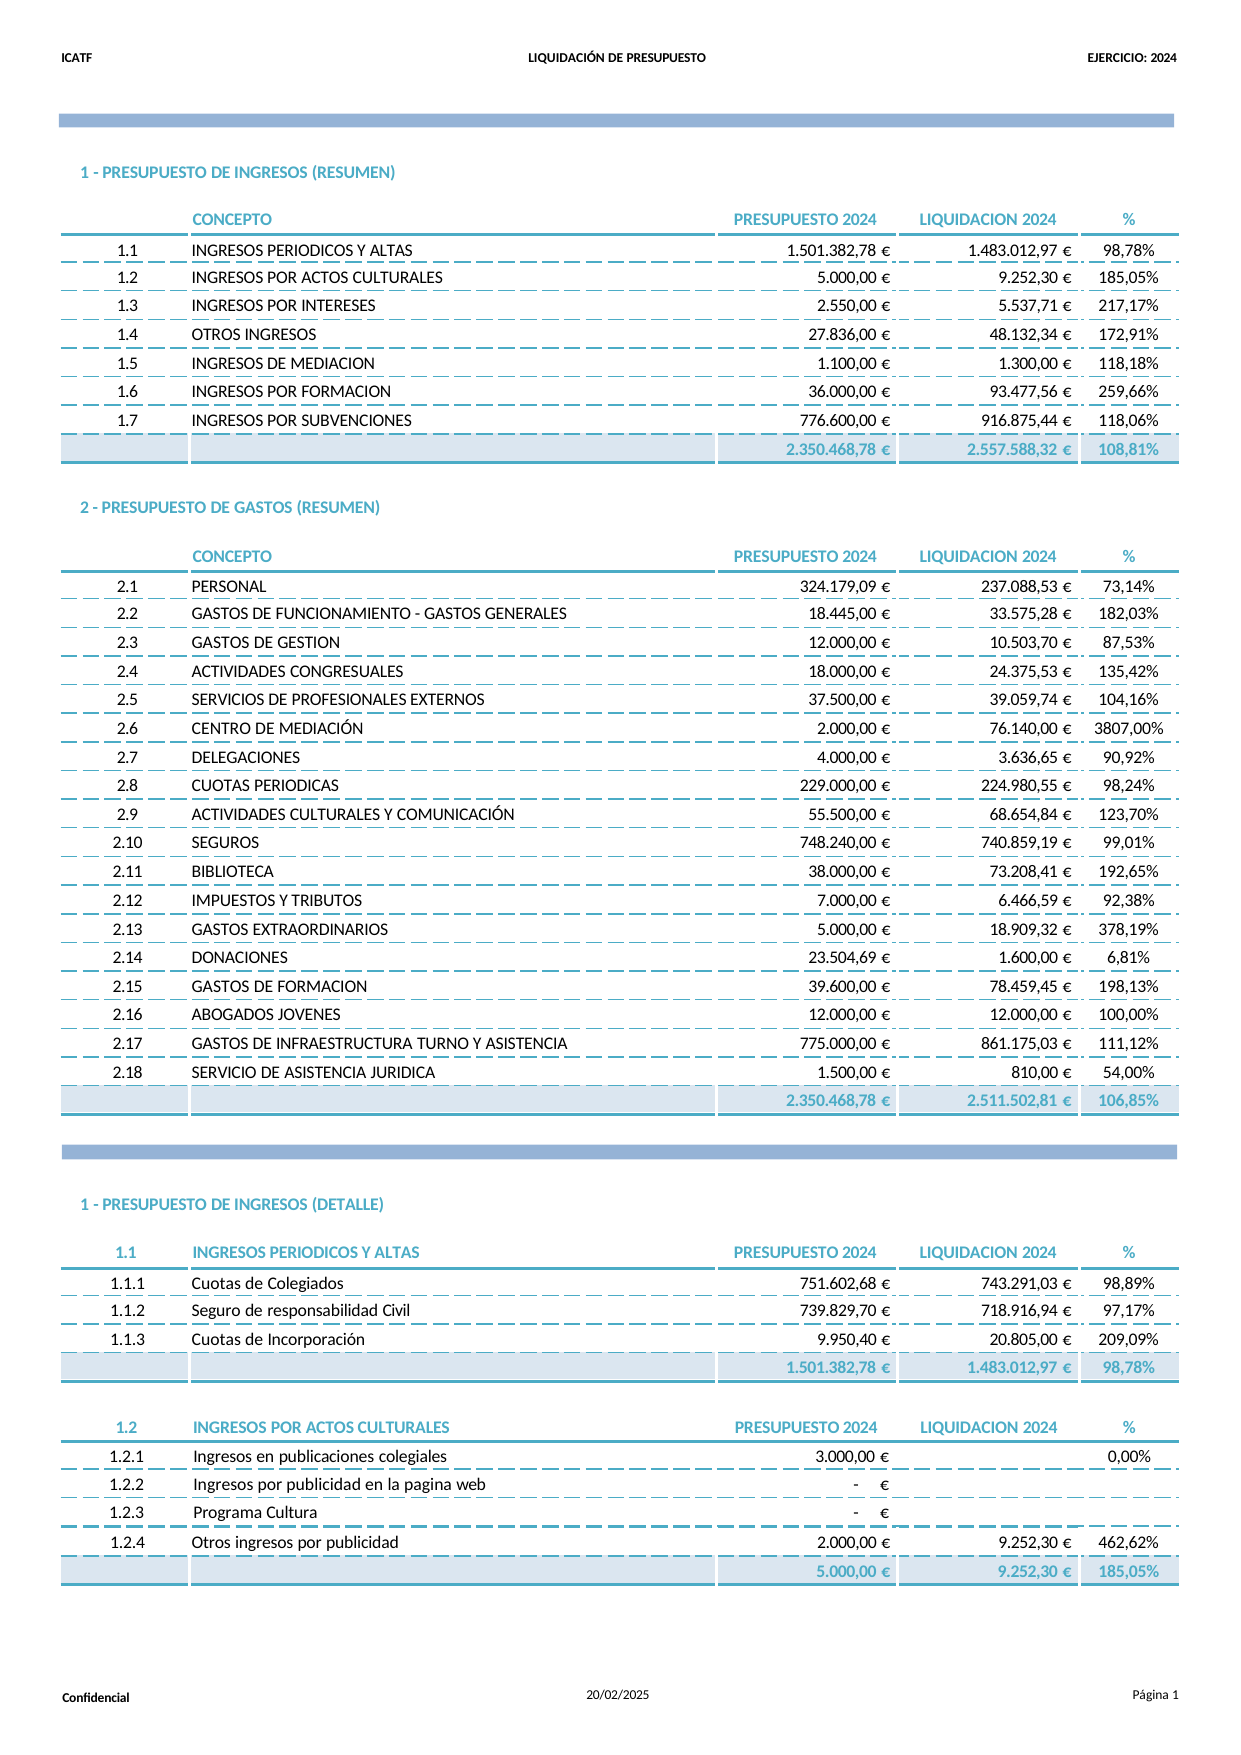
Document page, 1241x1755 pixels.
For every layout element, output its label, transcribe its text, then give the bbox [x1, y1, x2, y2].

table_cell INGRESOS DE MEDIACION [191, 347, 715, 376]
table_cell 111,12% [1081, 1028, 1179, 1056]
table_cell 99,01% [1081, 827, 1179, 856]
table_cell 2.5 [61, 684, 188, 712]
table_cell 33.575,28 € [899, 598, 1078, 626]
table_header LIQUIDACION 2024 [905, 1419, 1083, 1440]
table_cell [905, 1468, 1083, 1496]
table_cell 2.16 [61, 999, 188, 1027]
table_header 2.000,00 € [718, 1527, 896, 1555]
table_cell [61, 1555, 188, 1583]
table_cell [61, 433, 188, 461]
table_cell 12.000,00 € [718, 626, 896, 655]
table_cell 6,81% [1081, 941, 1179, 970]
table_cell GASTOS EXTRAORDINARIOS [191, 913, 715, 941]
table_cell [61, 1352, 188, 1379]
table_cell 182,03% [1081, 598, 1179, 626]
table_cell 73.208,41 € [899, 856, 1078, 884]
table_cell ABOGADOS JOVENES [191, 999, 715, 1027]
table_cell 740.859,19 € [899, 827, 1078, 856]
table_cell [1083, 1468, 1179, 1496]
table_header Otros ingresos por publicidad [191, 1527, 715, 1555]
table_cell 118,18% [1081, 347, 1179, 376]
table_cell 2.13 [61, 913, 188, 941]
table_cell CUOTAS PERIODICAS [191, 770, 715, 798]
table_cell 100,00% [1081, 999, 1179, 1027]
text CONCEPTO PRESUPUESTO 2024 LIQUIDACION 2024 % [192, 545, 1182, 566]
table_cell 39.059,74 € [899, 684, 1078, 712]
table_cell 209,09% [1081, 1323, 1179, 1352]
table_cell 92,38% [1081, 884, 1179, 913]
table_header 751.602,68 € [718, 1270, 896, 1294]
table_cell INGRESOS POR FORMACION [191, 376, 715, 404]
table_cell 748.240,00 € [718, 827, 896, 856]
table_cell SERVICIOS DE PROFESIONALES EXTERNOS [191, 684, 715, 712]
table_cell [905, 1443, 1083, 1468]
table_cell 739.829,70 € [718, 1295, 896, 1323]
table_cell 2.18 [61, 1056, 188, 1085]
table_cell [191, 1555, 715, 1583]
table_cell 123,70% [1081, 798, 1179, 827]
table_cell 192,65% [1081, 856, 1179, 884]
table_cell - € [609, 1496, 905, 1525]
table_cell 1.2.1 Ingresos en publicaciones colegiales [61, 1443, 609, 1468]
table_cell 2.14 [61, 941, 188, 970]
table_cell 172,91% [1081, 319, 1179, 347]
table_cell 3.000,00 € [609, 1443, 905, 1468]
table_cell 6.466,59 € [899, 884, 1078, 913]
table_header PERSONAL [191, 573, 715, 598]
table_cell 1.1.3 [61, 1323, 188, 1352]
table_cell 97,17% [1081, 1295, 1179, 1323]
table_cell 198,13% [1081, 970, 1179, 999]
table_cell 1.3 [61, 290, 188, 318]
table_cell 7.000,00 € [718, 884, 896, 913]
table_header 1.501.382,78 € [718, 236, 896, 261]
table_cell 861.175,03 € [899, 1028, 1078, 1056]
table_cell 76.140,00 € [899, 712, 1078, 741]
table_cell 48.132,34 € [899, 319, 1078, 347]
table_cell 78.459,45 € [899, 970, 1078, 999]
table_cell 2.9 [61, 798, 188, 827]
table_cell 1.600,00 € [899, 941, 1078, 970]
table_header 1.1 [61, 236, 188, 261]
table_cell OTROS INGRESOS [191, 319, 715, 347]
table_cell 378,19% [1081, 913, 1179, 941]
table_cell 87,53% [1081, 626, 1179, 655]
table_cell SERVICIO DE ASISTENCIA JURIDICA [191, 1056, 715, 1085]
table_cell CENTRO DE MEDIACIÓN [191, 712, 715, 741]
table_cell Seguro de responsabilidad Civil [191, 1295, 715, 1323]
table_cell 2.15 [61, 970, 188, 999]
table_cell 38.000,00 € [718, 856, 896, 884]
text 1 - PRESUPUESTO DE INGRESOS (RESUMEN) [80, 161, 1178, 183]
table_cell 185,05% [1081, 261, 1179, 290]
table_header Cuotas de Colegiados [191, 1270, 715, 1294]
table_cell 1.4 [61, 319, 188, 347]
table_cell 1.6 [61, 376, 188, 404]
table_cell GASTOS DE FUNCIONAMIENTO - GASTOS GENERALES [191, 598, 715, 626]
table_cell 18.909,32 € [899, 913, 1078, 941]
table_cell 12.000,00 € [899, 999, 1078, 1027]
table_header 1.483.012,97 € [899, 236, 1078, 261]
table_cell 93.477,56 € [899, 376, 1078, 404]
table_cell 2.557.588,32 € [899, 433, 1078, 461]
table_cell 1.1.2 [61, 1295, 188, 1323]
table_cell 2.17 [61, 1028, 188, 1056]
text 2 - PRESUPUESTO DE GASTOS (RESUMEN) [80, 497, 1178, 518]
table_cell 12.000,00 € [718, 999, 896, 1027]
table_cell 18.445,00 € [718, 598, 896, 626]
table_cell 54,00% [1081, 1056, 1179, 1085]
table_cell 23.504,69 € [718, 941, 896, 970]
table_cell 775.000,00 € [718, 1028, 896, 1056]
table_cell Cuotas de Incorporación [191, 1323, 715, 1352]
text CONCEPTO PRESUPUESTO 2024 LIQUIDACION 2024 % [192, 208, 1182, 230]
table_header 98,89% [1081, 1270, 1179, 1294]
table_cell 5.000,00 € [718, 913, 896, 941]
table_cell 2.12 [61, 884, 188, 913]
table_cell BIBLIOTECA [191, 856, 715, 884]
table_cell [905, 1496, 1083, 1525]
table_header 98,78% [1081, 236, 1179, 261]
table_cell 2.511.502,81 € [899, 1085, 1078, 1112]
table_cell 10.503,70 € [899, 626, 1078, 655]
table_cell GASTOS DE INFRAESTRUCTURA TURNO Y ASISTENCIA [191, 1028, 715, 1056]
table_cell 55.500,00 € [718, 798, 896, 827]
table_cell INGRESOS POR SUBVENCIONES [191, 404, 715, 433]
table_cell SEGUROS [191, 827, 715, 856]
table_header 1.2.4 [61, 1527, 188, 1555]
table_cell 1.500,00 € [718, 1056, 896, 1085]
table_cell 2.6 [61, 712, 188, 741]
table_cell 916.875,44 € [899, 404, 1078, 433]
table_header 324.179,09 € [718, 573, 896, 598]
table_cell 2.8 [61, 770, 188, 798]
table_cell 2.7 [61, 741, 188, 769]
table_cell 810,00 € [899, 1056, 1078, 1085]
table_cell 106,85% [1081, 1085, 1179, 1112]
table_header 2.1 [61, 573, 188, 598]
table_cell 2.000,00 € [718, 712, 896, 741]
table_cell ACTIVIDADES CONGRESUALES [191, 655, 715, 684]
table_cell - € [609, 1468, 905, 1496]
table_cell ACTIVIDADES CULTURALES Y COMUNICACIÓN [191, 798, 715, 827]
table_header 743.291,03 € [899, 1270, 1078, 1294]
text 1.1 INGRESOS PERIODICOS Y ALTAS PRESUPUESTO 2024 LIQUIDACION 2024 % [115, 1242, 1182, 1263]
table_cell GASTOS DE FORMACION [191, 970, 715, 999]
table_cell 90,92% [1081, 741, 1179, 769]
table_cell 2.350.468,78 € [718, 433, 896, 461]
table_cell 0,00% [1083, 1443, 1179, 1468]
table_cell 27.836,00 € [718, 319, 896, 347]
table_header 237.088,53 € [899, 573, 1078, 598]
table_cell 1.2.3 Programa Cultura [61, 1496, 609, 1525]
table_cell 2.11 [61, 856, 188, 884]
table_cell 2.10 [61, 827, 188, 856]
table_cell 2.4 [61, 655, 188, 684]
table_cell 1.483.012,97 € [899, 1352, 1078, 1379]
table_cell 1.7 [61, 404, 188, 433]
table_cell 9.950,40 € [718, 1323, 896, 1352]
table_header INGRESOS PERIODICOS Y ALTAS [191, 236, 715, 261]
table_cell 259,66% [1081, 376, 1179, 404]
table_cell 24.375,53 € [899, 655, 1078, 684]
table_cell 18.000,00 € [718, 655, 896, 684]
table_cell [1083, 1496, 1179, 1525]
table_cell 1.2.2 Ingresos por publicidad en la pagina web [61, 1468, 609, 1496]
table_cell 2.2 [61, 598, 188, 626]
text 1 - PRESUPUESTO DE INGRESOS (DETALLE) [80, 1193, 1178, 1215]
table_cell 108,81% [1081, 433, 1179, 461]
table_cell 2.550,00 € [718, 290, 896, 318]
table_cell 9.252,30 € [899, 261, 1078, 290]
table_cell 20.805,00 € [899, 1323, 1078, 1352]
table_cell 776.600,00 € [718, 404, 896, 433]
table_cell 5.537,71 € [899, 290, 1078, 318]
table_cell 1.2 [61, 261, 188, 290]
table_header 9.252,30 € [899, 1527, 1078, 1555]
table_cell IMPUESTOS Y TRIBUTOS [191, 884, 715, 913]
table_cell 37.500,00 € [718, 684, 896, 712]
table_header PRESUPUESTO 2024 [609, 1419, 905, 1440]
table_header % [1083, 1419, 1179, 1440]
table_cell 3.636,65 € [899, 741, 1078, 769]
table_cell 135,42% [1081, 655, 1179, 684]
table_cell GASTOS DE GESTION [191, 626, 715, 655]
table_header 1.1.1 [61, 1270, 188, 1294]
table_cell 229.000,00 € [718, 770, 896, 798]
table_cell [61, 1085, 188, 1112]
table_cell 1.501.382,78 € [718, 1352, 896, 1379]
table_cell INGRESOS POR ACTOS CULTURALES [191, 261, 715, 290]
table_cell 5.000,00 € [718, 261, 896, 290]
table_cell 4.000,00 € [718, 741, 896, 769]
table_header 73,14% [1081, 573, 1179, 598]
table_header 1.2 INGRESOS POR ACTOS CULTURALES [61, 1419, 609, 1440]
table_header 462,62% [1081, 1527, 1179, 1555]
table_cell 68.654,84 € [899, 798, 1078, 827]
table_cell 9.252,30 € [899, 1555, 1078, 1583]
table_cell DELEGACIONES [191, 741, 715, 769]
table_cell 118,06% [1081, 404, 1179, 433]
table_cell 1.5 [61, 347, 188, 376]
table_cell [191, 1352, 715, 1379]
table_cell 217,17% [1081, 290, 1179, 318]
table_cell 36.000,00 € [718, 376, 896, 404]
table_cell 98,24% [1081, 770, 1179, 798]
table_cell [191, 1085, 715, 1112]
table_cell INGRESOS POR INTERESES [191, 290, 715, 318]
table_cell 2.350.468,78 € [718, 1085, 896, 1112]
table_cell 5.000,00 € [718, 1555, 896, 1583]
table_cell 2.3 [61, 626, 188, 655]
table_cell 224.980,55 € [899, 770, 1078, 798]
table_cell 3807,00% [1081, 712, 1179, 741]
table_cell 104,16% [1081, 684, 1179, 712]
table_cell [191, 433, 715, 461]
table_cell 1.100,00 € [718, 347, 896, 376]
table_cell 1.300,00 € [899, 347, 1078, 376]
table_cell 39.600,00 € [718, 970, 896, 999]
table_cell 718.916,94 € [899, 1295, 1078, 1323]
table_cell DONACIONES [191, 941, 715, 970]
table_cell 185,05% [1081, 1555, 1179, 1583]
table_cell 98,78% [1081, 1352, 1179, 1379]
